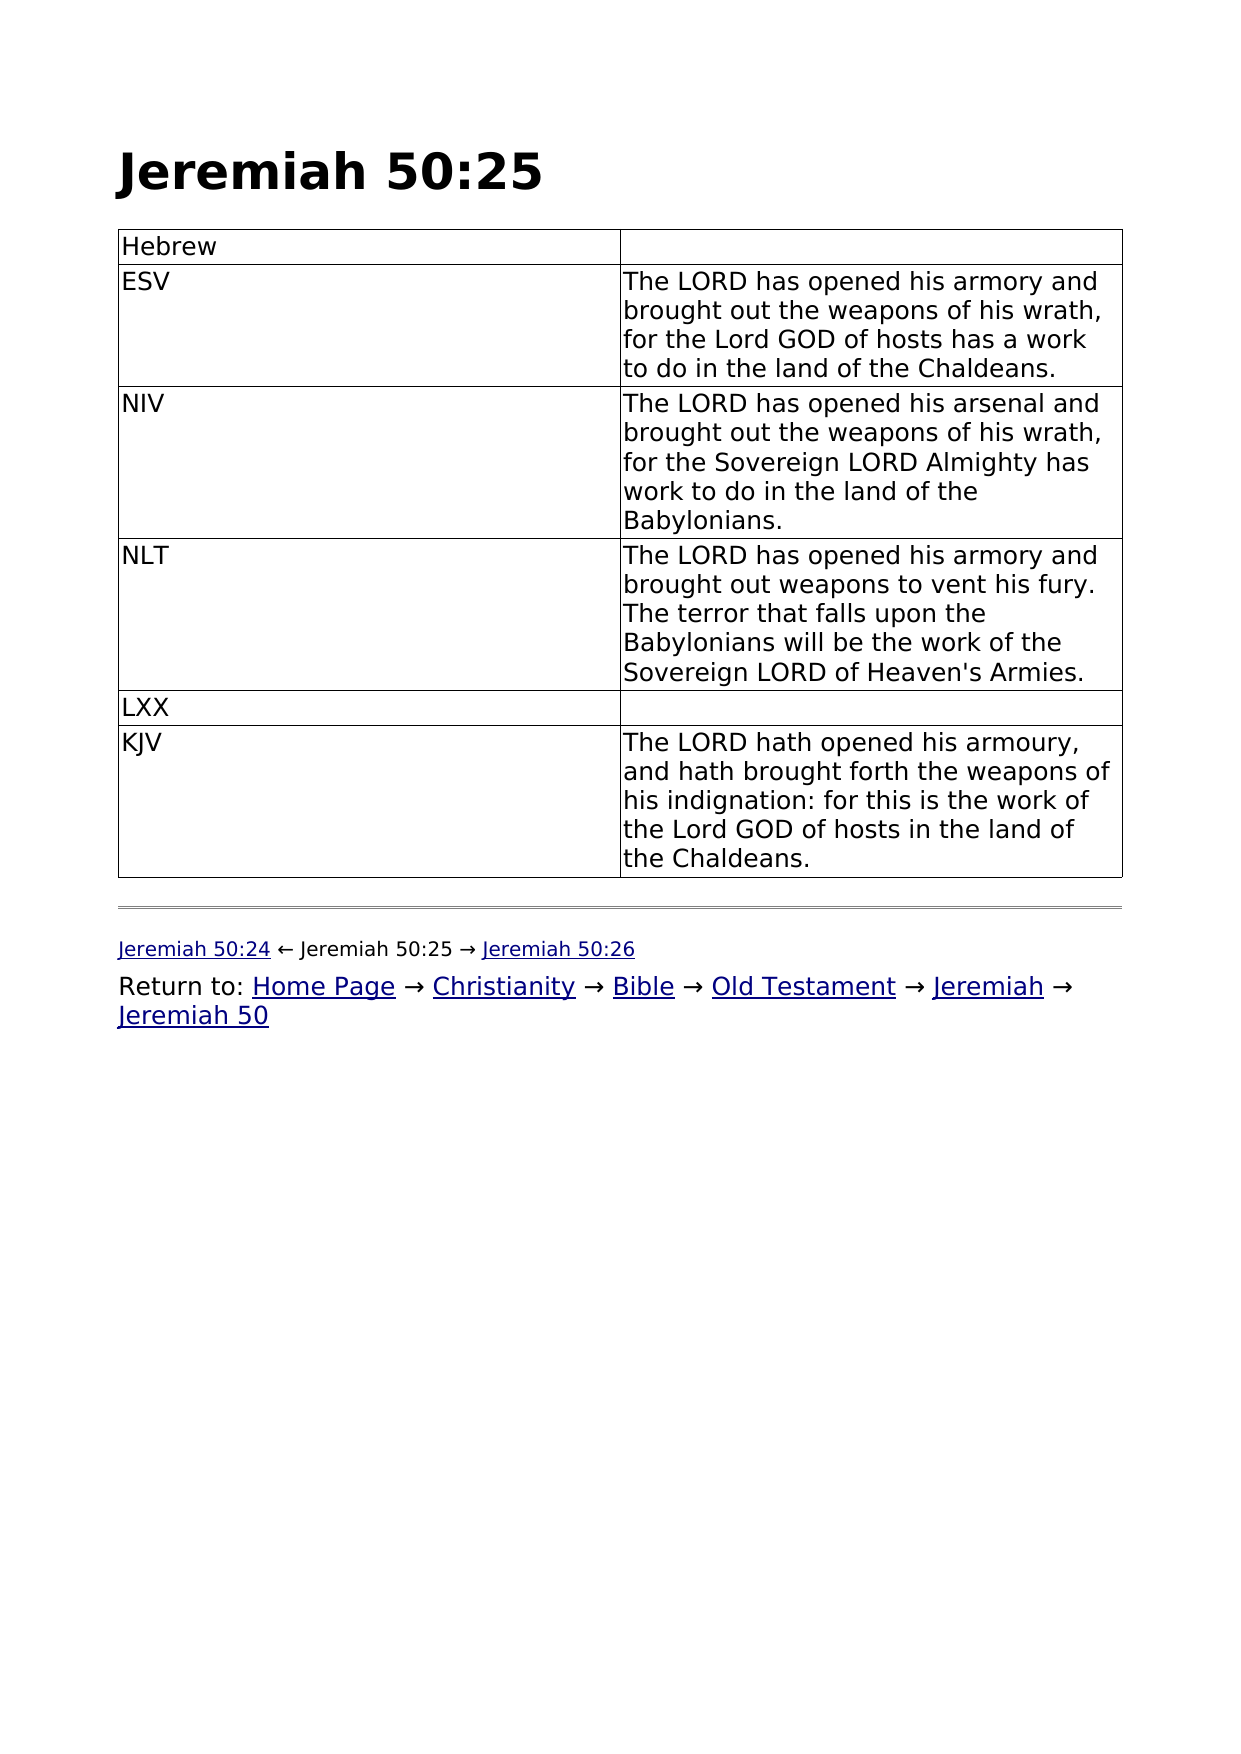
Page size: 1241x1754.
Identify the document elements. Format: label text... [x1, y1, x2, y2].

subtitle Jeremiah 50:25 [118, 143, 1122, 201]
table_cell The LORD has opened his arsenal and brought out the weapons of his wrath, for the Sovereign LORD Almighty has work to do in the land of the Babylonians. [621, 387, 1122, 538]
text Return to: Home Page → Christianity → Bible → Old Testament → Jeremiah → Jeremiah 50 [118, 972, 1122, 1030]
text Jeremiah 50:24 ← Jeremiah 50:25 → Jeremiah 50:26 [118, 938, 1122, 972]
table_cell NLT [119, 539, 620, 690]
table_cell NIV [119, 387, 620, 538]
table_cell The LORD hath opened his armoury, and hath brought forth the weapons of his indignation: for this is the work of the Lord GOD of hosts in the land of the Chaldeans. [621, 726, 1122, 877]
table_cell LXX [119, 691, 620, 725]
table_cell [621, 691, 1122, 725]
table_cell The LORD has opened his armory and brought out weapons to vent his fury. The terror that falls upon the Babylonians will be the work of the Sovereign LORD of Heaven's Armies. [621, 539, 1122, 690]
table_cell ESV [119, 265, 620, 386]
table_header Hebrew [119, 230, 620, 264]
table_cell The LORD has opened his armory and brought out the weapons of his wrath, for the Lord GOD of hosts has a work to do in the land of the Chaldeans. [621, 265, 1122, 386]
table_header [621, 230, 1122, 264]
table_cell KJV [119, 726, 620, 877]
